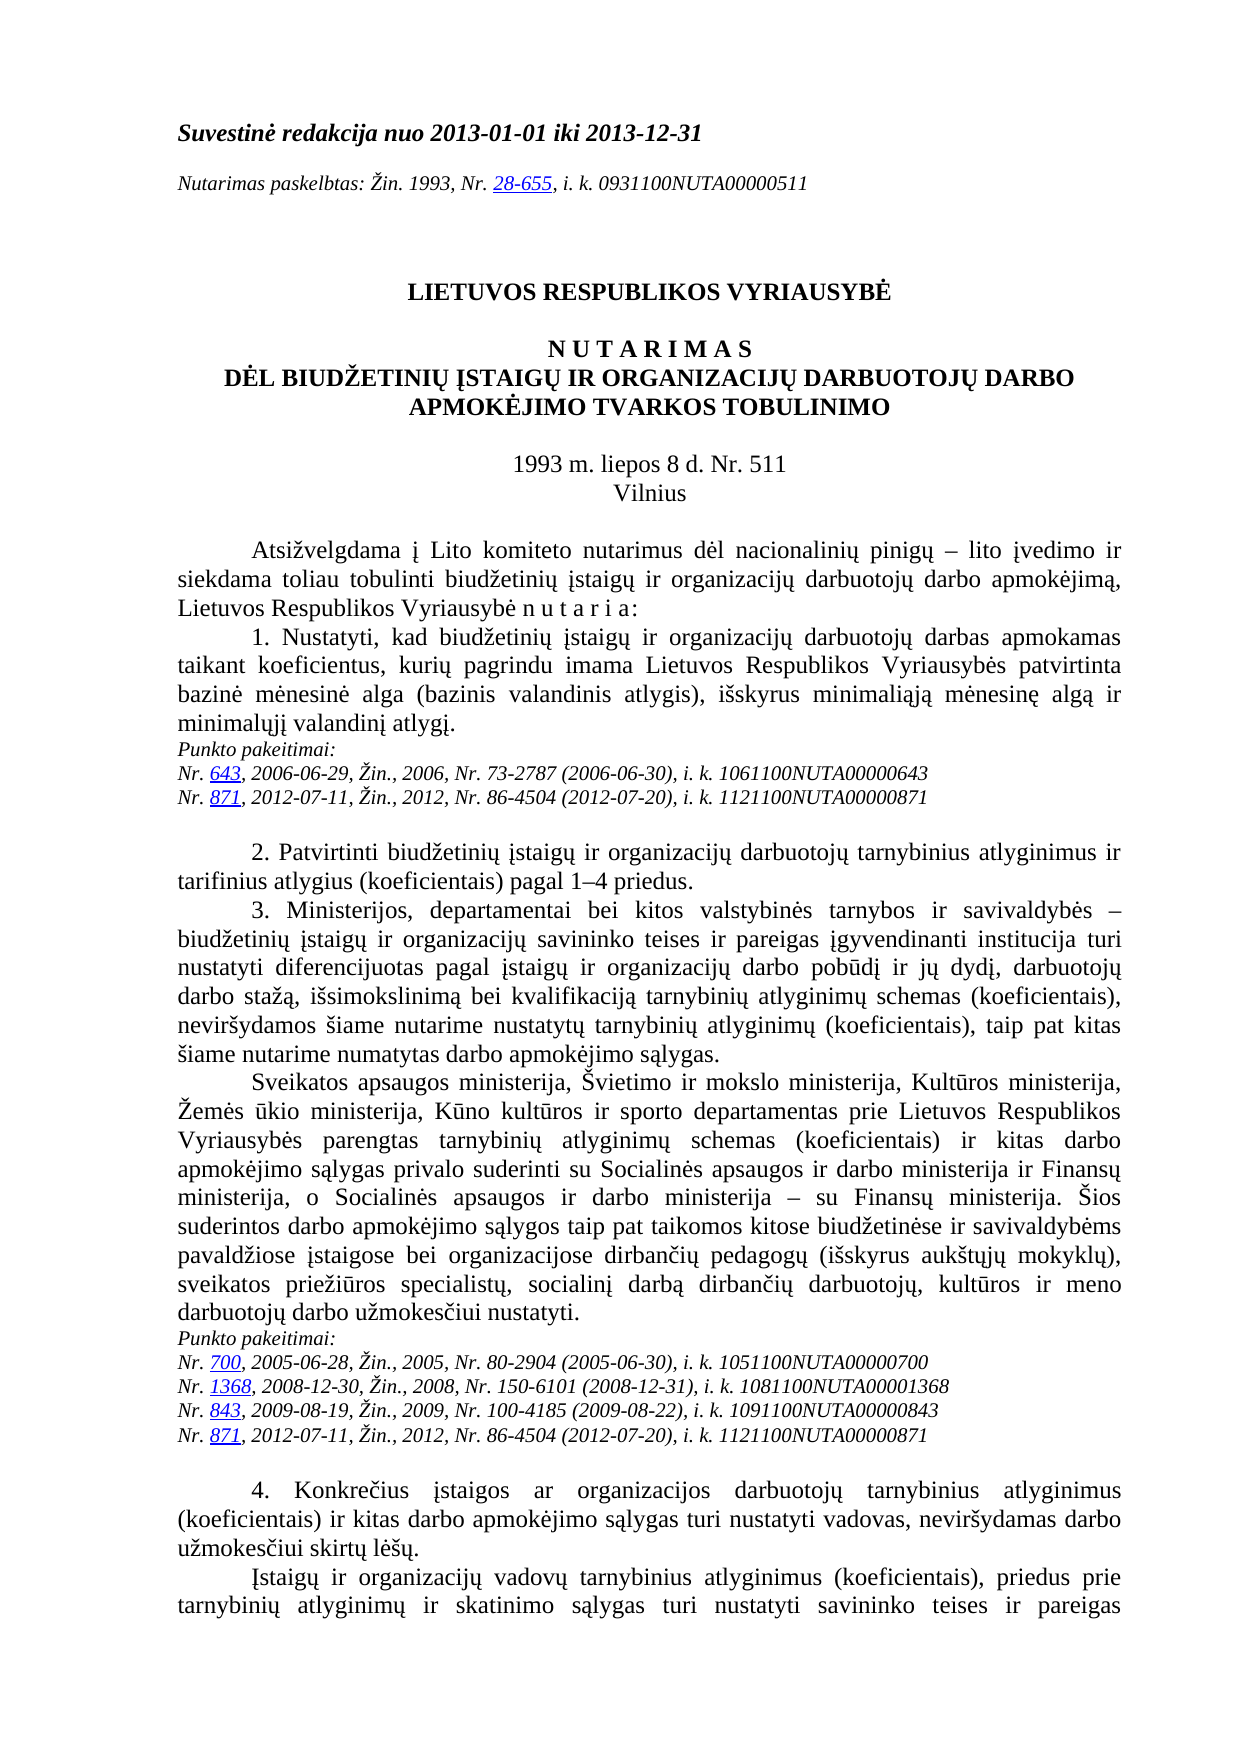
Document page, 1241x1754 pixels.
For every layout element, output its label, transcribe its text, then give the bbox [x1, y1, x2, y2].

text LIETUVOS RESPUBLIKOS VYRIAUSYBĖ [177, 277, 1122, 305]
text 1993 m. liepos 8 d. Nr. 511 [177, 449, 1122, 478]
text Sveikatos apsaugos ministerija, Švietimo ir mokslo ministerija, Kultūros ministerija, Žemės ūkio ministerija, Kūno kultūros ir sporto departamentas prie Lietuvos Respublikos Vyriausybės parengtas tarnybinių atlyginimų schemas (koeficientais) ir kitas darbo apmokėjimo sąlygas privalo suderinti su Socialinės apsaugos ir darbo ministerija ir Finansų ministerija, o Socialinės apsaugos ir darbo ministerija – su Finansų ministerija. Šios suderintos darbo apmokėjimo sąlygos taip pat taikomos kitose biudžetinėse ir savivaldybėms pavaldžiose įstaigose bei organizacijose dirbančių pedagogų (išskyrus aukštųjų mokyklų), sveikatos priežiūros specialistų, socialinį darbą dirbančių darbuotojų, kultūros ir meno darbuotojų darbo užmokesčiui nustatyti. [177, 1067, 1122, 1326]
text 2. Patvirtinti biudžetinių įstaigų ir organizacijų darbuotojų tarnybinius atlyginimus ir tarifinius atlygius (koeficientais) pagal 1–4 priedus. [177, 837, 1122, 895]
text Nr. 643, 2006-06-29, Žin., 2006, Nr. 73-2787 (2006-06-30), i. k. 1061100NUTA00000643 [177, 761, 1122, 785]
text Suvestinė redakcija nuo 2013-01-01 iki 2013-12-31 [177, 118, 1122, 147]
text DĖL BIUDŽETINIŲ ĮSTAIGŲ IR ORGANIZACIJŲ DARBUOTOJŲ DARBO APMOKĖJIMO TVARKOS TOBULINIMO [177, 363, 1122, 420]
text Nutarimas paskelbtas: Žin. 1993, Nr. 28-655, i. k. 0931100NUTA00000511 [177, 171, 1122, 195]
text N U T A R I M A S [177, 334, 1122, 363]
text Vilnius [177, 478, 1122, 507]
text 1. Nustatyti, kad biudžetinių įstaigų ir organizacijų darbuotojų darbas apmokamas taikant koeficientus, kurių pagrindu imama Lietuvos Respublikos Vyriausybės patvirtinta bazinė mėnesinė alga (bazinis valandinis atlygis), išskyrus minimaliąją mėnesinę algą ir minimalųjį valandinį atlygį. [177, 622, 1122, 737]
text Atsižvelgdama į Lito komiteto nutarimus dėl nacionalinių pinigų – lito įvedimo ir siekdama toliau tobulinti biudžetinių įstaigų ir organizacijų darbuotojų darbo apmokėjimą, Lietuvos Respublikos Vyriausybė nutaria: [177, 535, 1122, 622]
text 3. Ministerijos, departamentai bei kitos valstybinės tarnybos ir savivaldybės – biudžetinių įstaigų ir organizacijų savininko teises ir pareigas įgyvendinanti institucija turi nustatyti diferencijuotas pagal įstaigų ir organizacijų darbo pobūdį ir jų dydį, darbuotojų darbo stažą, išsimokslinimą bei kvalifikaciją tarnybinių atlyginimų schemas (koeficientais), neviršydamos šiame nutarime nustatytų tarnybinių atlyginimų (koeficientais), taip pat kitas šiame nutarime numatytas darbo apmokėjimo sąlygas. [177, 895, 1122, 1067]
text 4. Konkrečius įstaigos ar organizacijos darbuotojų tarnybinius atlyginimus (koeficientais) ir kitas darbo apmokėjimo sąlygas turi nustatyti vadovas, neviršydamas darbo užmokesčiui skirtų lėšų. [177, 1475, 1122, 1562]
text Nr. 871, 2012-07-11, Žin., 2012, Nr. 86-4504 (2012-07-20), i. k. 1121100NUTA00000871 [177, 785, 1122, 809]
text Įstaigų ir organizacijų vadovų tarnybinius atlyginimus (koeficientais), priedus prie tarnybinių atlyginimų ir skatinimo sąlygas turi nustatyti savininko teises ir pareigas [177, 1562, 1122, 1619]
text Punkto pakeitimai: [177, 737, 1122, 761]
text Nr. 871, 2012-07-11, Žin., 2012, Nr. 86-4504 (2012-07-20), i. k. 1121100NUTA00000871 [177, 1422, 1122, 1447]
text Punkto pakeitimai: [177, 1326, 1122, 1350]
text Nr. 1368, 2008-12-30, Žin., 2008, Nr. 150-6101 (2008-12-31), i. k. 1081100NUTA00001368 [177, 1374, 1122, 1398]
text Nr. 843, 2009-08-19, Žin., 2009, Nr. 100-4185 (2009-08-22), i. k. 1091100NUTA00000843 [177, 1398, 1122, 1422]
text Nr. 700, 2005-06-28, Žin., 2005, Nr. 80-2904 (2005-06-30), i. k. 1051100NUTA00000700 [177, 1350, 1122, 1374]
